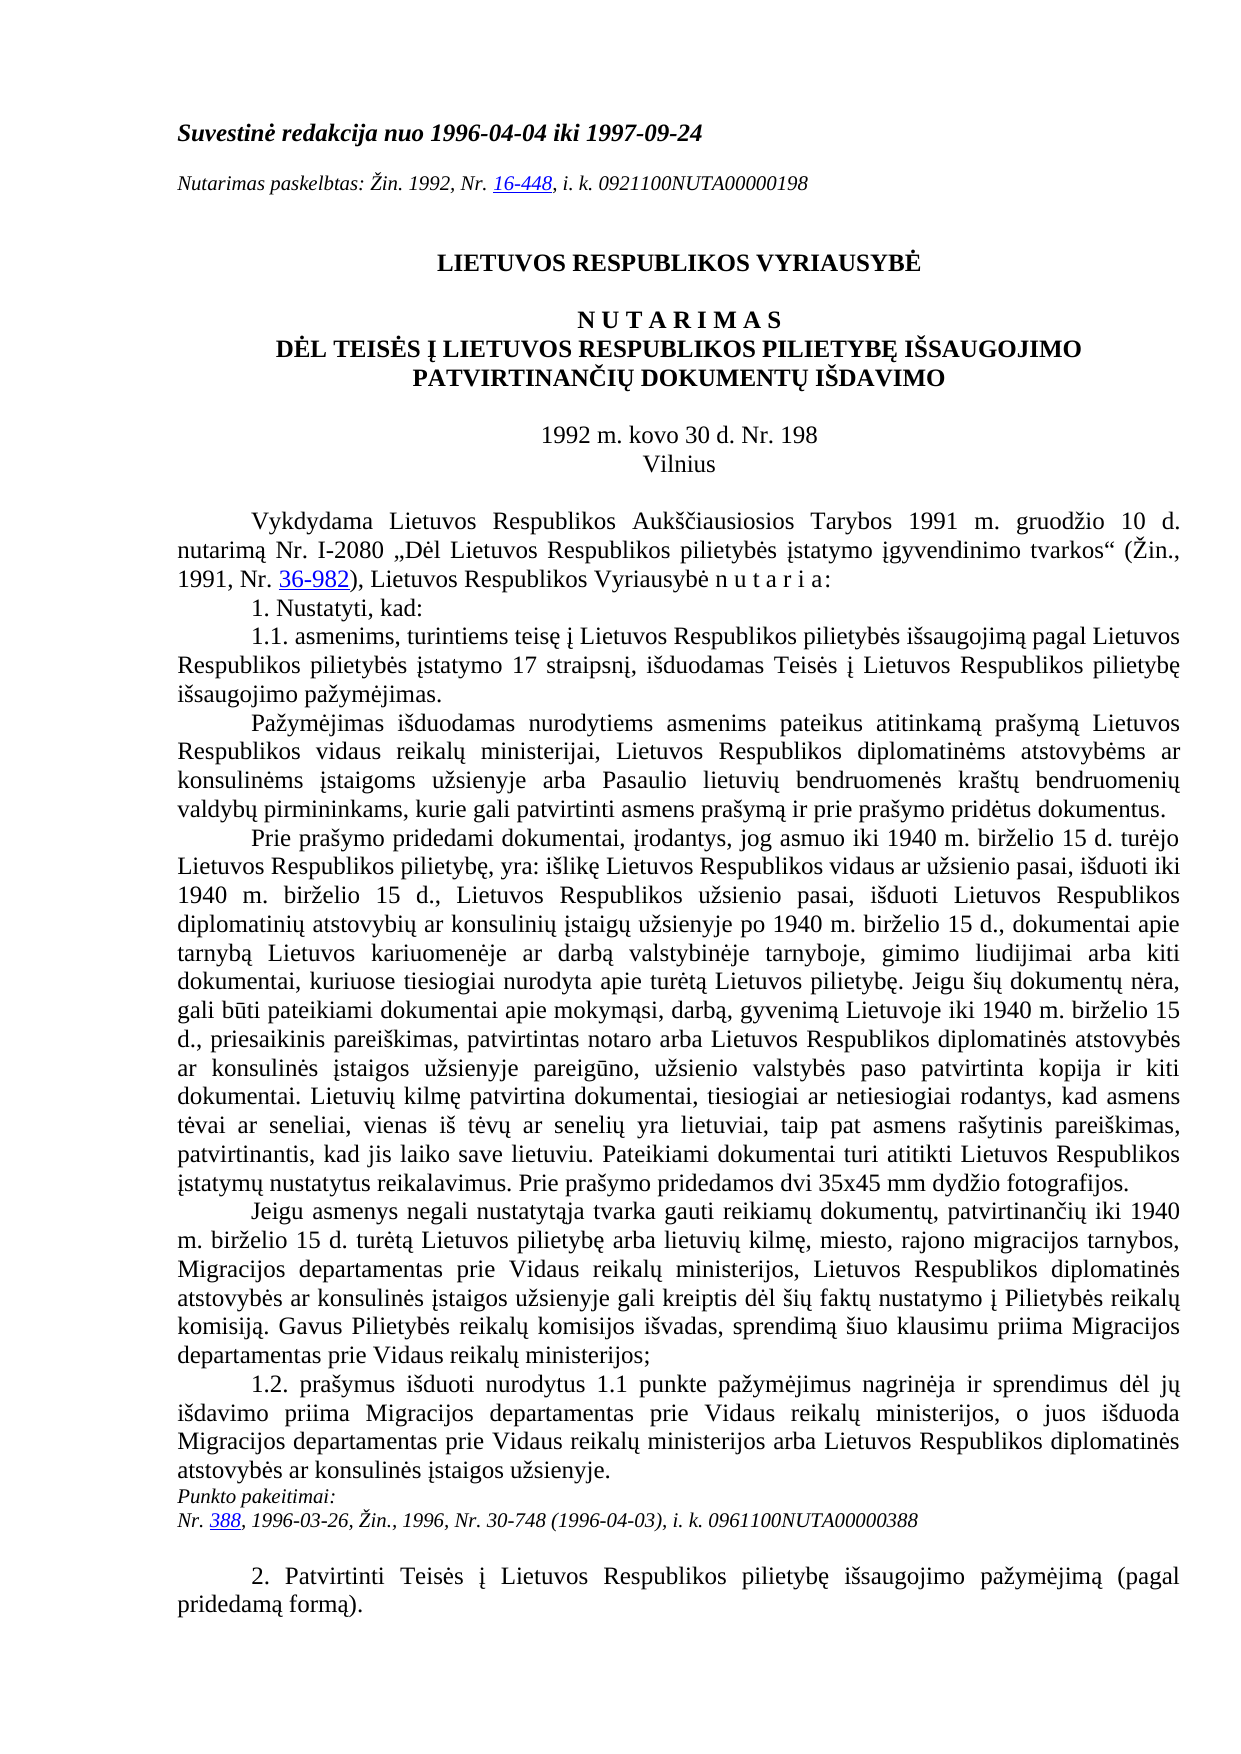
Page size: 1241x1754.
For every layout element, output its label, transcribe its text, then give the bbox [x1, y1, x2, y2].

text 2. Patvirtinti Teisės į Lietuvos Respublikos pilietybę išsaugojimo pažymėjimą (pagal pridedamą formą). [177, 1561, 1181, 1618]
text Vykdydama Lietuvos Respublikos Aukščiausiosios Tarybos 1991 m. gruodžio 10 d. nutarimą Nr. I-2080 „Dėl Lietuvos Respublikos pilietybės įstatymo įgyvendinimo tvarkos“ (Žin., 1991, Nr. 36-982), Lietuvos Respublikos Vyriausybė nutaria: [177, 506, 1181, 593]
text 1.2. prašymus išduoti nurodytus 1.1 punkte pažymėjimus nagrinėja ir sprendimus dėl jų išdavimo priima Migracijos departamentas prie Vidaus reikalų ministerijos, o juos išduoda Migracijos departamentas prie Vidaus reikalų ministerijos arba Lietuvos Respublikos diplomatinės atstovybės ar konsulinės įstaigos užsienyje. [177, 1369, 1181, 1484]
text Pažymėjimas išduodamas nurodytiems asmenims pateikus atitinkamą prašymą Lietuvos Respublikos vidaus reikalų ministerijai, Lietuvos Respublikos diplomatinėms atstovybėms ar konsulinėms įstaigoms užsienyje arba Pasaulio lietuvių bendruomenės kraštų bendruomenių valdybų pirmininkams, kurie gali patvirtinti asmens prašymą ir prie prašymo pridėtus dokumentus. [177, 708, 1181, 823]
text N U T A R I M A S [177, 305, 1181, 334]
text Prie prašymo pridedami dokumentai, įrodantys, jog asmuo iki 1940 m. birželio 15 d. turėjo Lietuvos Respublikos pilietybę, yra: išlikę Lietuvos Respublikos vidaus ar užsienio pasai, išduoti iki 1940 m. birželio 15 d., Lietuvos Respublikos užsienio pasai, išduoti Lietuvos Respublikos diplomatinių atstovybių ar konsulinių įstaigų užsienyje po 1940 m. birželio 15 d., dokumentai apie tarnybą Lietuvos kariuomenėje ar darbą valstybinėje tarnyboje, gimimo liudijimai arba kiti dokumentai, kuriuose tiesiogiai nurodyta apie turėtą Lietuvos pilietybę. Jeigu šių dokumentų nėra, gali būti pateikiami dokumentai apie mokymąsi, darbą, gyvenimą Lietuvoje iki 1940 m. birželio 15 d., priesaikinis pareiškimas, patvirtintas notaro arba Lietuvos Respublikos diplomatinės atstovybės ar konsulinės įstaigos užsienyje pareigūno, užsienio valstybės paso patvirtinta kopija ir kiti dokumentai. Lietuvių kilmę patvirtina dokumentai, tiesiogiai ar netiesiogiai rodantys, kad asmens tėvai ar seneliai, vienas iš tėvų ar senelių yra lietuviai, taip pat asmens rašytinis pareiškimas, patvirtinantis, kad jis laiko save lietuviu. Pateikiami dokumentai turi atitikti Lietuvos Respublikos įstatymų nustatytus reikalavimus. Prie prašymo pridedamos dvi 35x45 mm dydžio fotografijos. [177, 823, 1181, 1196]
text Suvestinė redakcija nuo 1996-04-04 iki 1997-09-24 [177, 118, 1181, 147]
text Nr. 388, 1996-03-26, Žin., 1996, Nr. 30-748 (1996-04-03), i. k. 0961100NUTA00000388 [177, 1508, 1181, 1532]
text 1. Nustatyti, kad: [177, 593, 1181, 621]
text 1992 m. kovo 30 d. Nr. 198 [177, 420, 1181, 449]
text Punkto pakeitimai: [177, 1484, 1181, 1508]
text DĖL TEISĖS Į LIETUVOS RESPUBLIKOS PILIETYBĘ IŠSAUGOJIMO PATVIRTINANČIŲ DOKUMENTŲ IŠDAVIMO [177, 334, 1181, 391]
text LIETUVOS RESPUBLIKOS VYRIAUSYBĖ [177, 248, 1181, 276]
text Vilnius [177, 449, 1181, 478]
text Nutarimas paskelbtas: Žin. 1992, Nr. 16-448, i. k. 0921100NUTA00000198 [177, 171, 1181, 195]
text 1.1. asmenims, turintiems teisę į Lietuvos Respublikos pilietybės išsaugojimą pagal Lietuvos Respublikos pilietybės įstatymo 17 straipsnį, išduodamas Teisės į Lietuvos Respublikos pilietybę išsaugojimo pažymėjimas. [177, 621, 1181, 708]
text Jeigu asmenys negali nustatytąja tvarka gauti reikiamų dokumentų, patvirtinančių iki 1940 m. birželio 15 d. turėtą Lietuvos pilietybę arba lietuvių kilmę, miesto, rajono migracijos tarnybos, Migracijos departamentas prie Vidaus reikalų ministerijos, Lietuvos Respublikos diplomatinės atstovybės ar konsulinės įstaigos užsienyje gali kreiptis dėl šių faktų nustatymo į Pilietybės reikalų komisiją. Gavus Pilietybės reikalų komisijos išvadas, sprendimą šiuo klausimu priima Migracijos departamentas prie Vidaus reikalų ministerijos; [177, 1196, 1181, 1369]
